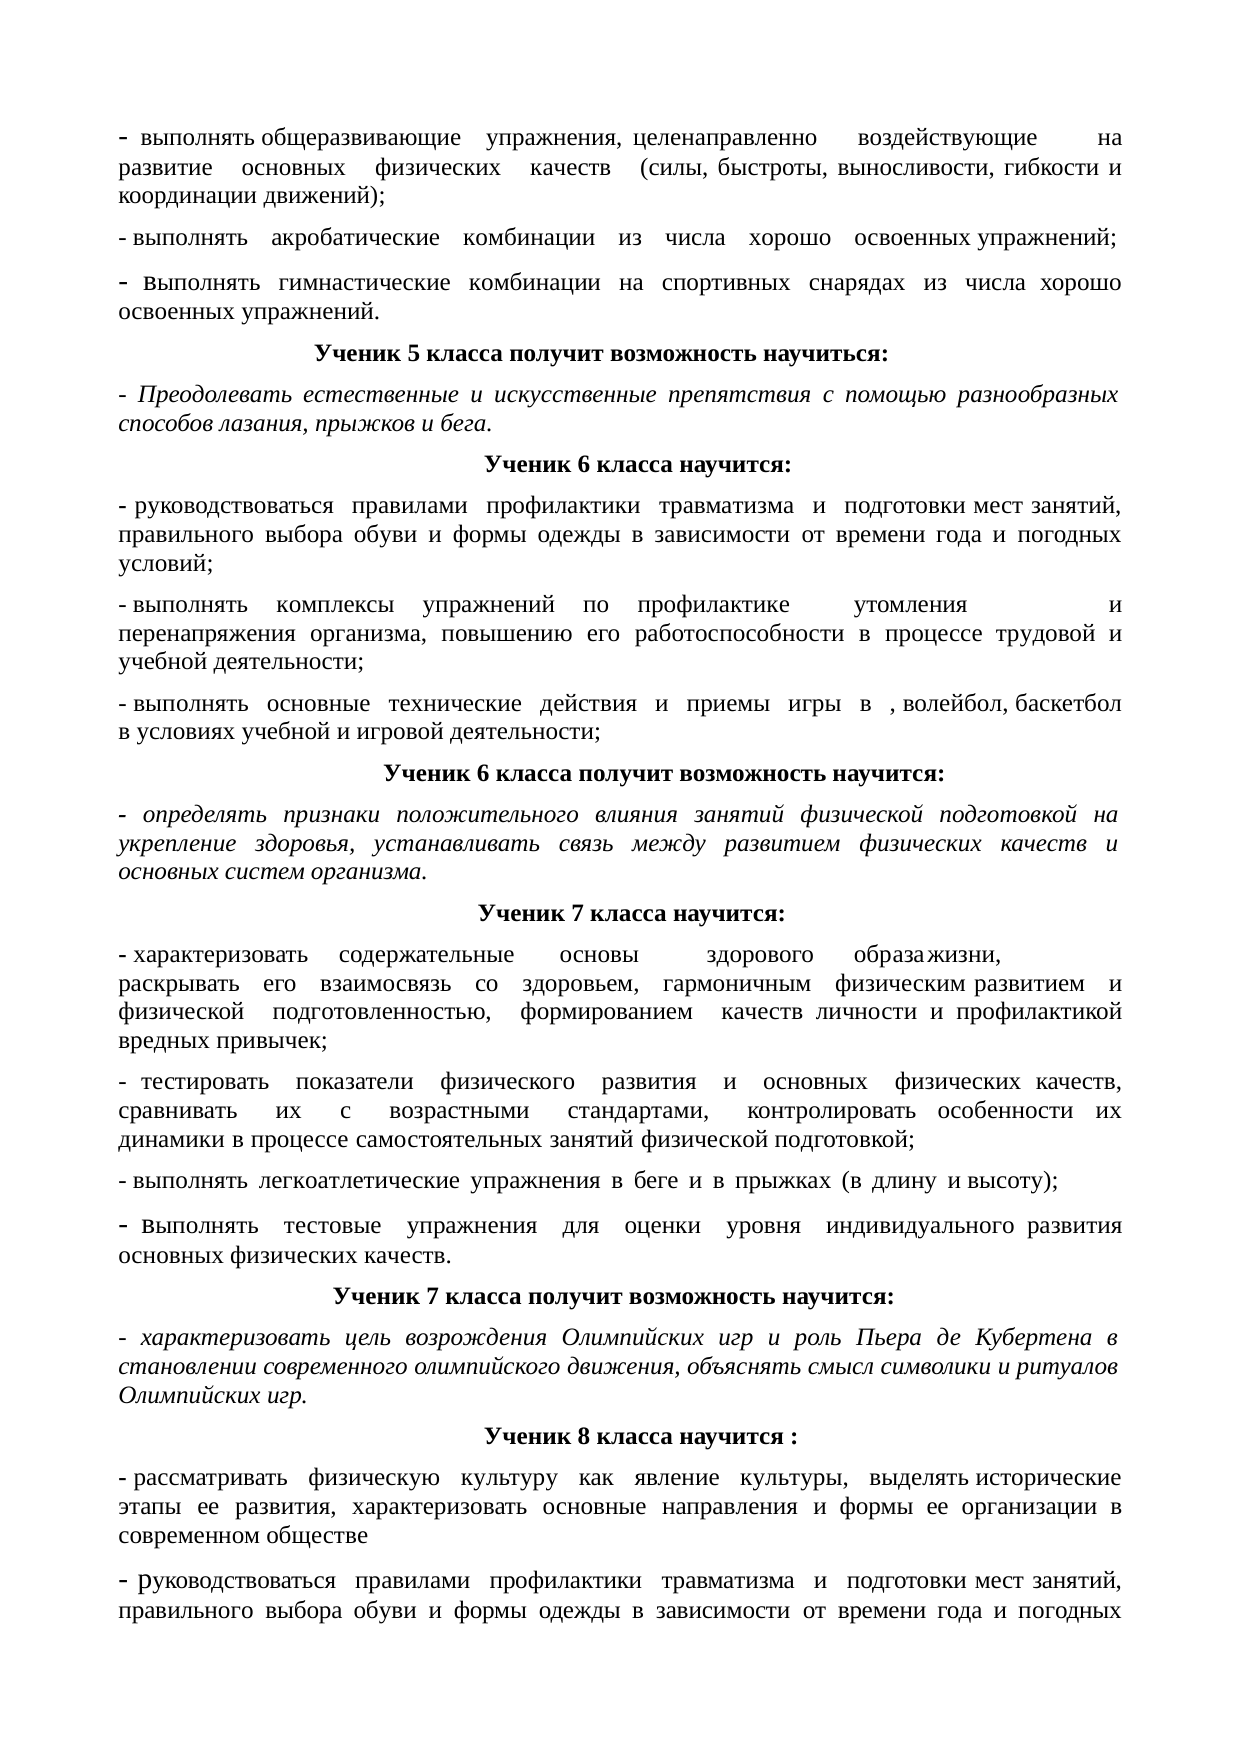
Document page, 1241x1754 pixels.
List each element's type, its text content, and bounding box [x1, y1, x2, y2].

text Ученик 7 класса получит возможность научится: [118, 1281, 1122, 1310]
list - характеризовать цель возрождения Олимпийских игр и роль Пьера де Кубертена в становлении современного олимпийского движения, объяснять смысл символики и ритуалов Олимпийских игр. [118, 1322, 1122, 1409]
text Ученик 5 класса получит возможность научиться: [118, 338, 1122, 366]
list - выполнять основные технические действия и приемы игры в , волейбол, баскетбол в условиях учебной и игровой деятельности; [118, 688, 1122, 745]
text Ученик 6 класса получит возможность научится: [118, 758, 1122, 786]
list - руководствоваться правилами профилактики травматизма и подготовки мест занятий, правильного выбора обуви и формы одежды в зависимости от времени года и погодных [118, 1561, 1122, 1623]
text Ученик 6 класса научится: [118, 449, 1122, 478]
list - выполнять тестовые упражнения для оценки уровня индивидуального развития основных физических качеств. [118, 1206, 1122, 1269]
text Ученик 8 класса научится : [118, 1421, 1122, 1450]
list - выполнять гимнастические комбинации на спортивных снарядах из числа хорошо освоенных упражнений. [118, 263, 1122, 325]
list - руководствоваться правилами профилактики травматизма и подготовки мест занятий, правильного выбора обуви и формы одежды в зависимости от времени года и погодных условий; [118, 490, 1122, 576]
list - определять признаки положительного влияния занятий физической подготовкой на укрепление здоровья, устанавливать связь между развитием физических качеств и основных систем организма. [118, 799, 1122, 885]
list - выполнять акробатические комбинации из числа хорошо освоенных упражнений; [118, 222, 1122, 250]
list - выполнять легкоатлетические упражнения в беге и в прыжках (в длину и высоту); [118, 1165, 1122, 1194]
list - тестировать показатели физического развития и основных физических качеств, сравнивать их с возрастными стандартами, контролировать особенности их динамики в процессе самостоятельных занятий физической подготовкой; [118, 1066, 1122, 1153]
list - выполнять общеразвивающие упражнения, целенаправленно воздействующие на развитие основных физических качеств (силы, быстроты, выносливости, гибкости и координации движений); [118, 118, 1122, 209]
list - характеризовать содержательные основы здорового образа жизни, раскрывать его взаимосвязь со здоровьем, гармоничным физическим развитием и физической подготовленностью, формированием качеств личности и профилактикой вредных привычек; [118, 939, 1122, 1054]
text Ученик 7 класса научится: [118, 898, 1122, 926]
list - рассматривать физическую культуру как явление культуры, выделять исторические этапы ее развития, характеризовать основные направления и формы ее организации в современном обществе [118, 1462, 1122, 1549]
list - Преодолевать естественные и искусственные препятствия с помощью разнообразных способов лазания, прыжков и бега. [118, 379, 1122, 436]
list - выполнять комплексы упражнений по профилактике утомления и перенапряжения организма, повышению его работоспособности в процессе трудовой и учебной деятельности; [118, 589, 1122, 675]
